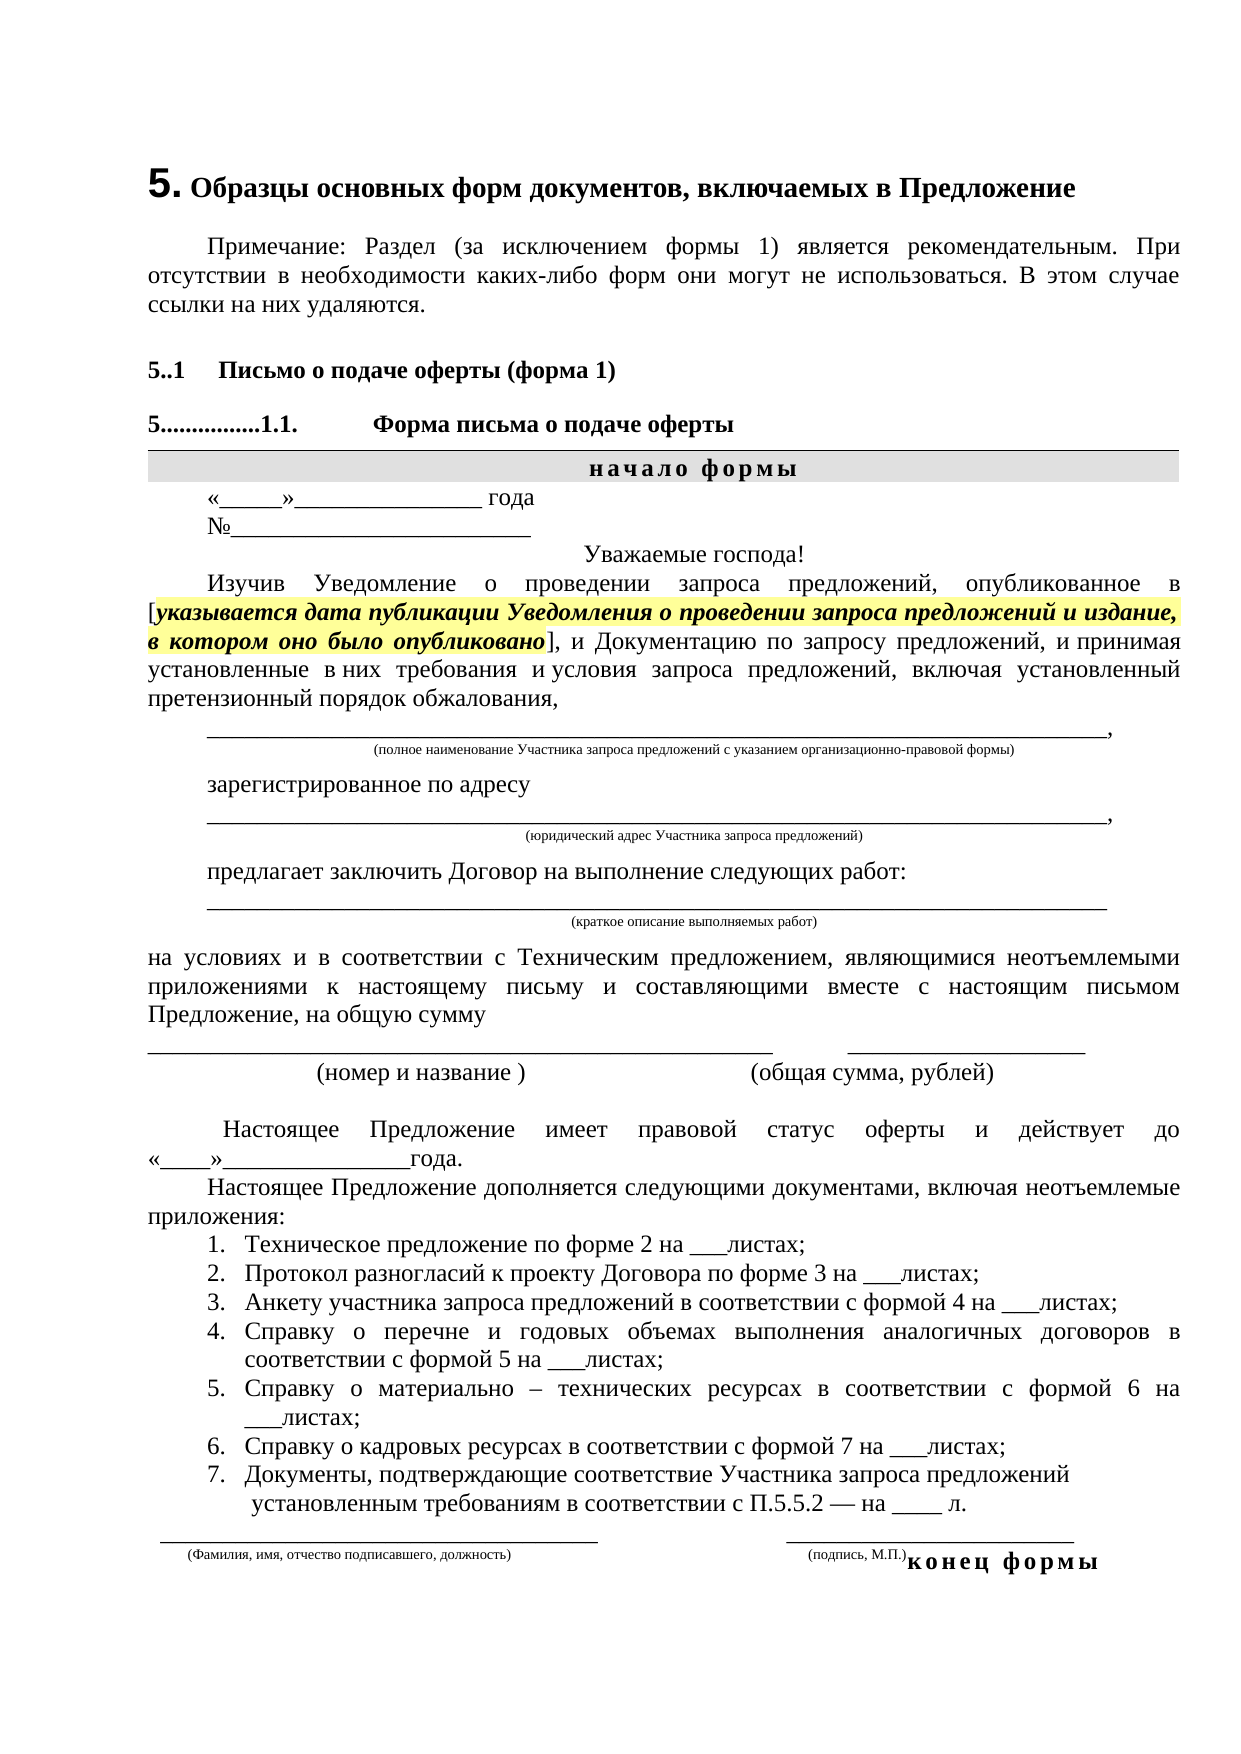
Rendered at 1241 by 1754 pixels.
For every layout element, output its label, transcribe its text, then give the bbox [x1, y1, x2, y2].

text Настоящее Предложение дополняется следующими документами, включая неотъемлемые приложения: [148, 1172, 1181, 1229]
text на условиях и в соответствии с Техническим предложением, являющимися неотъемлемыми приложениями к настоящему письму и составляющими вместе с настоящим письмом Предложение, на общую сумму [148, 942, 1181, 1028]
list Форма письма о подаче оферты [148, 409, 1181, 438]
list Справку о материально – технических ресурсах в соответствии с формой 6 на ___листах; [207, 1373, 1181, 1431]
text Примечание: Раздел (за исключением формы 1) является рекомендательным. При отсутствии в необходимости каких-либо форм они могут не использоваться. В этом случае ссылки на них удаляются. [148, 231, 1181, 318]
text ________________________________________________________________________, [148, 712, 1181, 741]
text зарегистрированное по адресу [148, 769, 1181, 798]
text __________________________________________________ ___________________ [148, 1028, 1181, 1057]
text (номер и название ) (общая сумма, рублей) [148, 1057, 1181, 1086]
list Анкету участника запроса предложений в соответствии с формой 4 на ___листах; [207, 1287, 1181, 1316]
text предлагает заключить Договор на выполнение следующих работ: [148, 856, 1181, 884]
text ________________________________________________________________________ [148, 884, 1181, 913]
text (юридический адрес Участника запроса предложений) [148, 827, 1181, 856]
subtitle Письмо о подаче оферты (форма 1) [148, 355, 1181, 384]
text Уважаемые господа! [148, 539, 1181, 568]
list Документы, подтверждающие соответствие Участника запроса предложений установленным требованиям в соответствии с П.5.5.2 — на ____ л. [207, 1459, 1181, 1517]
list Протокол разногласий к проекту Договора по форме 3 на ___листах; [207, 1258, 1181, 1287]
text (краткое описание выполняемых работ) [148, 913, 1181, 942]
list Справку о кадровых ресурсах в соответствии с формой 7 на ___листах; [207, 1431, 1181, 1459]
text №________________________ [148, 511, 635, 539]
text ___________________________________ _______________________ [148, 1517, 1179, 1546]
text ________________________________________________________________________, [148, 798, 1181, 827]
list Справку о перечне и годовых объемах выполнения аналогичных договоров в соответствии с формой 5 на ___листах; [207, 1316, 1181, 1373]
text Изучив Уведомление о проведении запроса предложений, опубликованное в [указывается дата публикации Уведомления о проведении запроса предложений и издание, [148, 568, 1181, 626]
text (полное наименование Участника запроса предложений с указанием организационно-правовой формы) [148, 741, 1181, 769]
subtitle Образцы основных форм документов, включаемых в Предложение [148, 158, 1181, 206]
text (Фамилия, имя, отчество подписавшего, должность) (подпись, М.П.)конец формы [148, 1546, 1181, 1574]
text начало формы [148, 451, 1179, 482]
text Настоящее Предложение имеет правовой статус оферты и действует до «____»_______________года. [148, 1114, 1181, 1172]
list Техническое предложение по форме 2 на ___листах; [207, 1229, 1181, 1258]
text «_____»_______________ года [148, 482, 635, 511]
text в котором оно было опубликовано], и Документацию по запросу предложений, и принимая установленные в них требования и условия запроса предложений, включая установленный претензионный порядок обжалования, [148, 626, 1181, 712]
